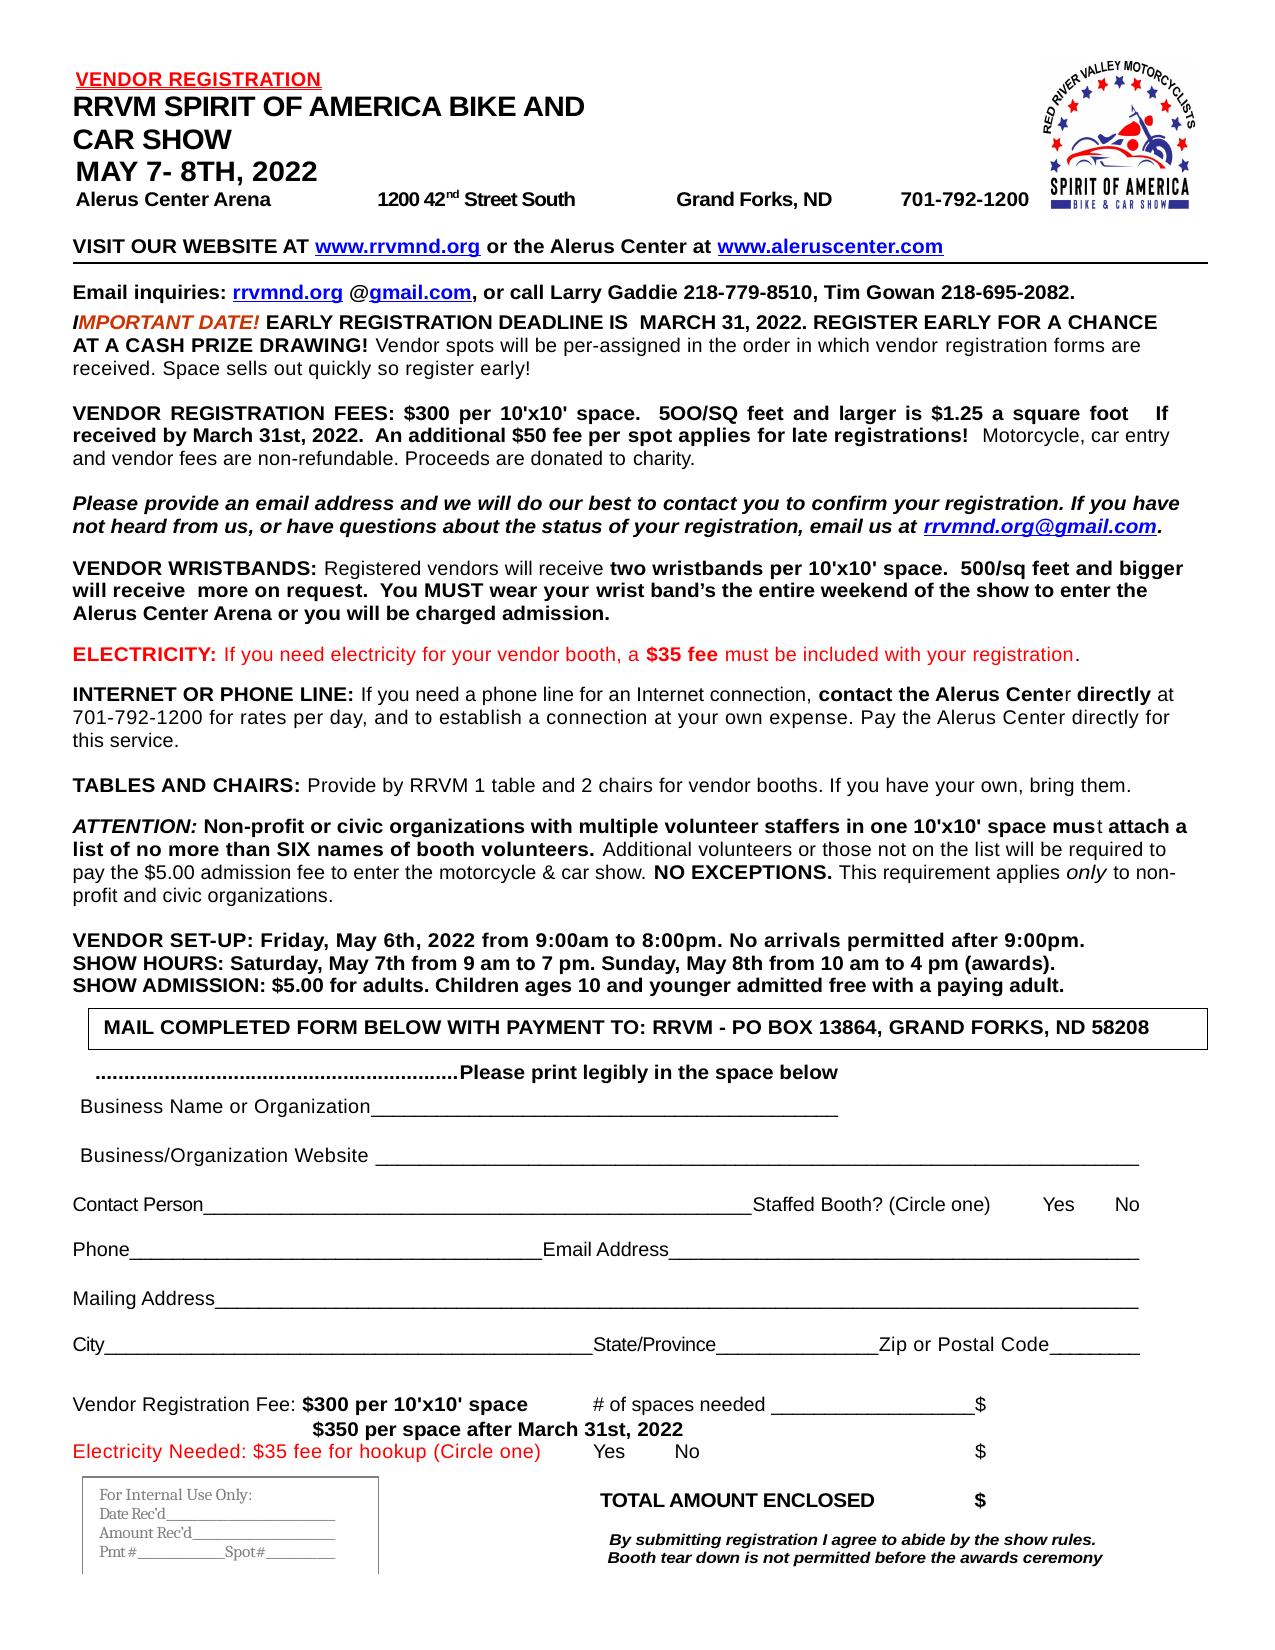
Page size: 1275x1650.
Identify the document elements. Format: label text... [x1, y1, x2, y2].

text Phone Email Address [72, 1238, 1208, 1261]
text Please provide an email address and we will do our best to contact you to confirm your registration. If you have not heard from us, or have questions about the status of your registration, email us at rrvmnd.org@gmail.com. [72, 492, 1185, 538]
text Please print legibly in the space below [95, 1061, 1208, 1084]
table_cell By submitting registration I agree to abide by the show rules. Booth tear down is not permitted before the awards ceremony [379, 1523, 1202, 1574]
text VENDOR REGISTRATION FEES: $300 per 10'x10' space. 5OO/SQ feet and larger is $1.25 a square foot If received by March 31st, 2022. An additional $50 fee per spot applies for late registrations! Motorcycle, car entry and vendor fees are non-refundable. Proceeds are donated to charity. [72, 402, 1170, 470]
table_header TOTAL AMOUNT ENCLOSED $ [379, 1476, 1202, 1522]
text INTERNET OR PHONE LINE: If you need a phone line for an Internet connection, contact the Alerus Center directly at 701-792-1200 for rates per day, and to establish a connection at your own expense. Pay the Alerus Center directly for this service. [72, 683, 1208, 751]
text Business/Organization Website [80, 1144, 1208, 1167]
table_header VENDOR REGISTRATION RRVM SPIRIT OF AMERICA BIKE AND CAR SHOW MAY 7- 8TH, 2022 Alerus Center Arena 1200 42nd Street South Grand Forks, ND 701-792-1200 [73, 60, 1040, 217]
text Electricity Needed: $35 fee for hookup (Circle one) Yes No $ [72, 1440, 1208, 1463]
text IMPORTANT DATE! EARLY REGISTRATION DEADLINE IS MARCH 31, 2022. REGISTER EARLY FOR A CHANCE AT A CASH PRIZE DRAWING! Vendor spots will be per-assigned in the order in which vendor registration forms are received. Space sells out quickly so register early! [72, 311, 1170, 379]
text Email inquiries: rrvmnd.org @gmail.com, or call Larry Gaddie 218-779-8510, Tim Gowan 218-695-2082. [72, 263, 1208, 303]
text VENDOR WRISTBANDS: Registered vendors will receive two wristbands per 10'x10' space. 500/sq feet and bigger will receive more on request. You MUST wear your wrist band’s the entire weekend of the show to enter the Alerus Center Arena or you will be charged admission. [72, 556, 1208, 624]
table_header [1040, 60, 1202, 217]
text TABLES AND CHAIRS: Provide by RRVM 1 table and 2 chairs for vendor booths. If you have your own, bring them. [72, 774, 1200, 797]
text ELECTRICITY: If you need electricity for your vendor booth, a $35 fee must be included with your registration. [72, 643, 1208, 666]
text ATTENTION: Non-profit or civic organizations with multiple volunteer staffers in one 10'x10' space must attach a list of no more than SIX names of booth volunteers. Additional volunteers or those not on the list will be required to pay the $5.00 admission fee to enter the motorcycle & car show. NO EXCEPTIONS. This requirement applies only to non-profit and civic organizations. [72, 815, 1200, 906]
picture [1040, 61, 1199, 217]
table_header For Internal Use Only: Date Rec’d Amount Rec’d Pmt # Spot#___________ [83, 1478, 378, 1574]
text Mailing Address [72, 1287, 1208, 1310]
text Vendor Registration Fee: $300 per 10'x10' space # of spaces needed $ [72, 1393, 1208, 1415]
text $350 per space after March 31st, 2022 [312, 1417, 1208, 1440]
text City State/Province Zip or Postal Code [72, 1332, 1208, 1355]
text Contact Person Staffed Booth? (Circle one) Yes No [72, 1193, 1208, 1216]
text MAIL COMPLETED FORM BELOW WITH PAYMENT TO: RRVM - PO BOX 13864, GRAND FORKS, ND 58208 [89, 1009, 1207, 1049]
text VISIT OUR WEBSITE AT www.rrvmnd.org or the Alerus Center at www.aleruscenter.com [72, 235, 1208, 258]
text Business Name or Organization [80, 1095, 1208, 1118]
text VENDOR SET-UP: Friday, May 6th, 2022 from 9:00am to 8:00pm. No arrivals permitted after 9:00pm. SHOW HOURS: Saturday, May 7th from 9 am to 7 pm. Sunday, May 8th from 10 am to 4 pm (awards). SHOW ADMISSION: $5.00 for adults. Children ages 10 and younger admitted free with a paying adult. [72, 929, 1088, 997]
